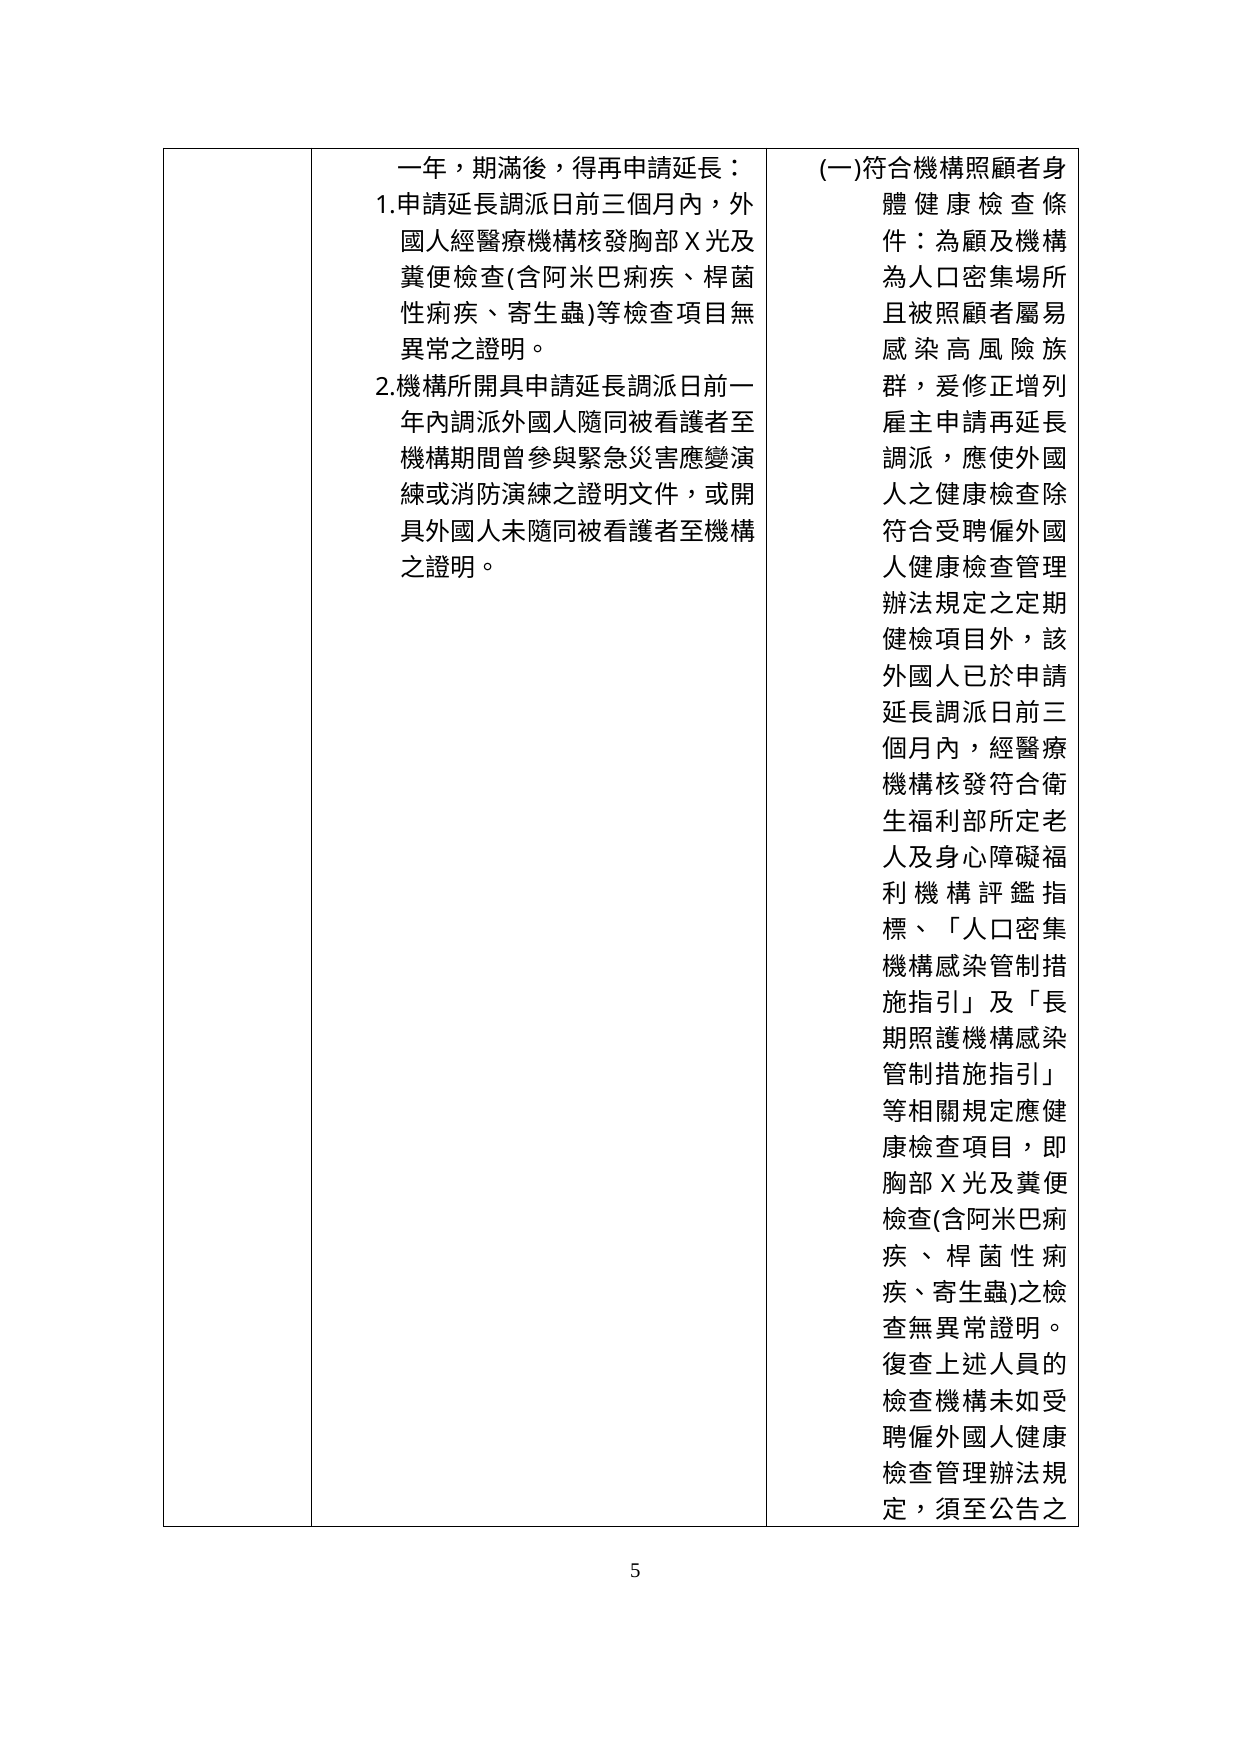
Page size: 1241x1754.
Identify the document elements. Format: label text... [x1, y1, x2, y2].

table_cell (一)符合機構照顧者身體健康檢查條件：為顧及機構為人口密集場所且被照顧者屬易感染高風險族群，爰修正增列雇主申請再延長調派，應使外國人之健康檢查除符合受聘僱外國人健康檢查管理辦法規定之定期健檢項目外，該外國人已於申請延長調派日前三個月內，經醫療機構核發符合衛生福利部所定老人及身心障礙福利機構評鑑指標、「人口密集機構感染管制措施指引」及「長期照護機構感染管制措施指引」等相關規定應健康檢查項目，即胸部X光及糞便檢查(含阿米巴痢疾、桿菌性痢疾、寄生蟲)之檢查無異常證明。復查上述人員的檢查機構未如受聘僱外國人健康檢查管理辦法規定，須至公告之 [767, 149, 1078, 1526]
table_cell [164, 149, 311, 1526]
table_cell 一年，期滿後，得再申請延長： 1.申請延長調派日前三個月內，外國人經醫療機構核發胸部X光及糞便檢查(含阿米巴痢疾、桿菌性痢疾、寄生蟲)等檢查項目無異常之證明。 2.機構所開具申請延長調派日前一年內調派外國人隨同被看護者至機構期間曾參與緊急災害應變演練或消防演練之證明文件，或開具外國人未隨同被看護者至機構之證明。 [312, 149, 766, 1526]
